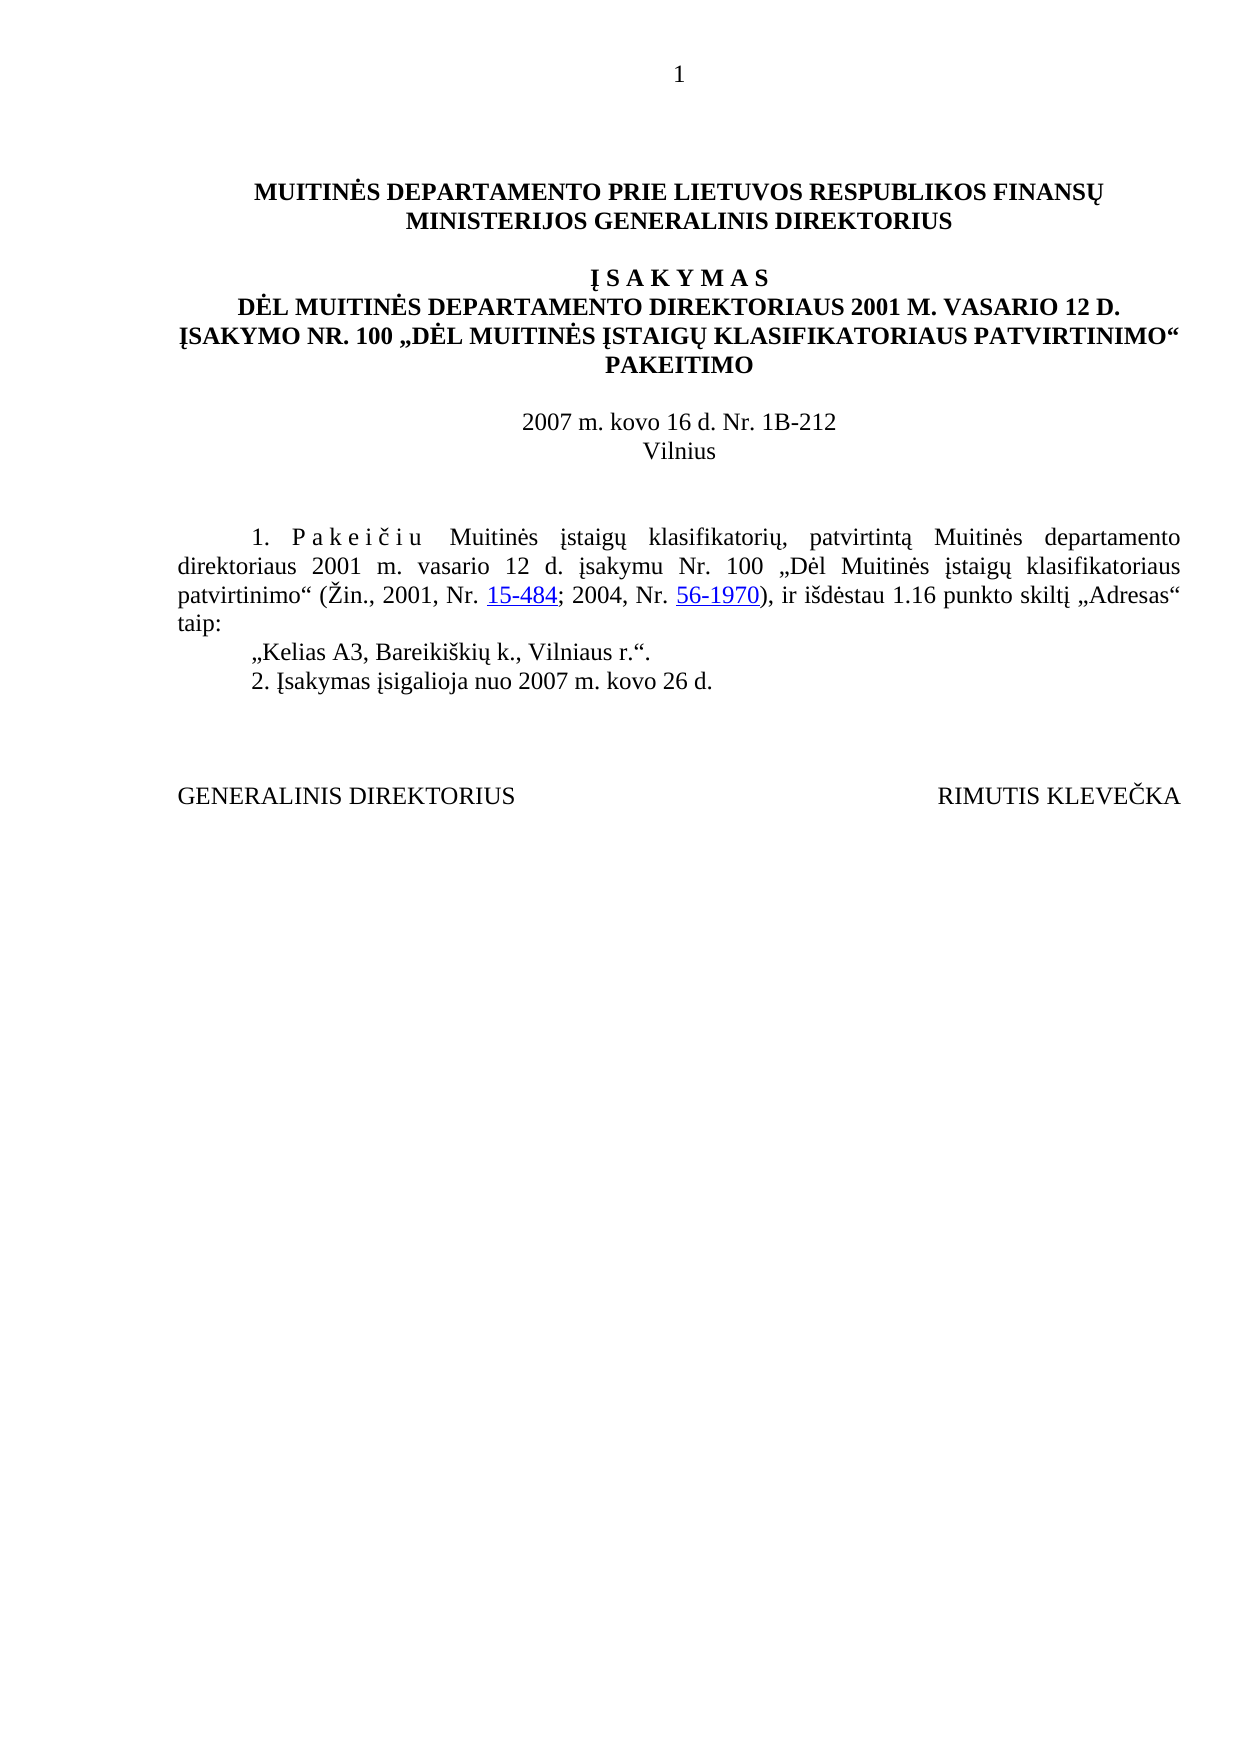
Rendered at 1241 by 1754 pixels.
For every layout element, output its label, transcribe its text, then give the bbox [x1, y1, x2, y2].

text 2. Įsakymas įsigalioja nuo 2007 m. kovo 26 d. [177, 666, 1181, 695]
text „Kelias A3, Bareikiškių k., Vilniaus r.“. [177, 637, 1181, 666]
text GENERALINIS DIREKTORIUS RIMUTIS KLEVEČKA [177, 781, 1181, 810]
text DĖL MUITINĖS DEPARTAMENTO DIREKTORIAUS 2001 M. VASARIO 12 D. ĮSAKYMO NR. 100 „DĖL MUITINĖS ĮSTAIGŲ KLASIFIKATORIAUS PATVIRTINIMO“ PAKEITIMO [177, 292, 1181, 378]
text 1. Pakeičiu Muitinės įstaigų klasifikatorių, patvirtintą Muitinės departamento direktoriaus 2001 m. vasario 12 d. įsakymu Nr. 100 „Dėl Muitinės įstaigų klasifikatoriaus patvirtinimo“ (Žin., 2001, Nr. 15-484; 2004, Nr. 56-1970), ir išdėstau 1.16 punkto skiltį „Adresas“ taip: [177, 522, 1181, 637]
text MUITINĖS DEPARTAMENTO PRIE LIETUVOS RESPUBLIKOS FINANSŲ MINISTERIJOS GENERALINIS DIREKTORIUS [177, 177, 1181, 235]
text Į S A K Y M A S [177, 263, 1181, 292]
text Vilnius [177, 436, 1181, 465]
text 2007 m. kovo 16 d. Nr. 1B-212 [177, 407, 1181, 436]
